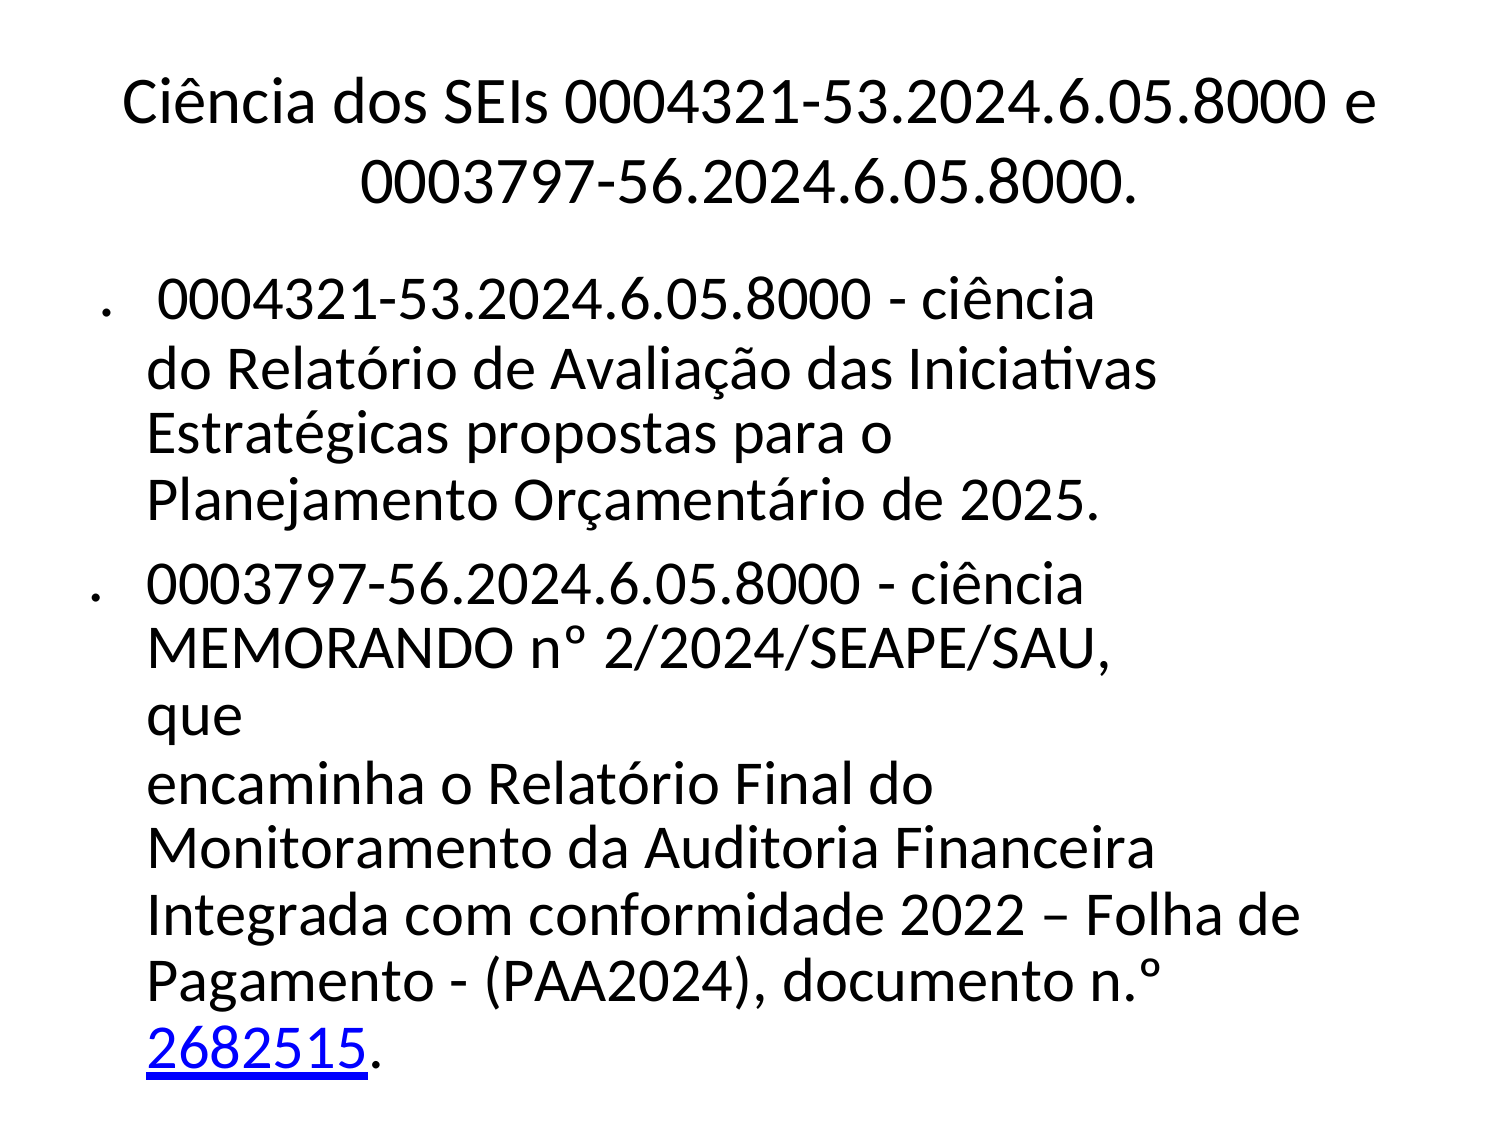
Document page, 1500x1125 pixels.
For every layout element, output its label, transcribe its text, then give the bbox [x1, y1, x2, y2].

text do Relatório de Avaliação das Iniciativas Estratégicas propostas para o Planejamento Orçamentário de 2025. [146, 336, 1252, 536]
text Ciência dos SEIs 0004321-53.2024.6.05.8000 e [103, 62, 1397, 138]
text 0003797-56.2024.6.05.8000. [103, 138, 1397, 219]
text encaminha o Relatório Final do Monitoramento da Auditoria Financeira Integrada com conformidade 2022 – Folha de Pagamento - (PAA2024), documento n.º 2682515. [146, 752, 1349, 1084]
list 0004321-53.2024.6.05.8000 - ciência [101, 262, 1421, 333]
list 0003797-56.2024.6.05.8000 - ciência MEMORANDO nº 2/2024/SEAPE/SAU, que [90, 552, 1221, 751]
